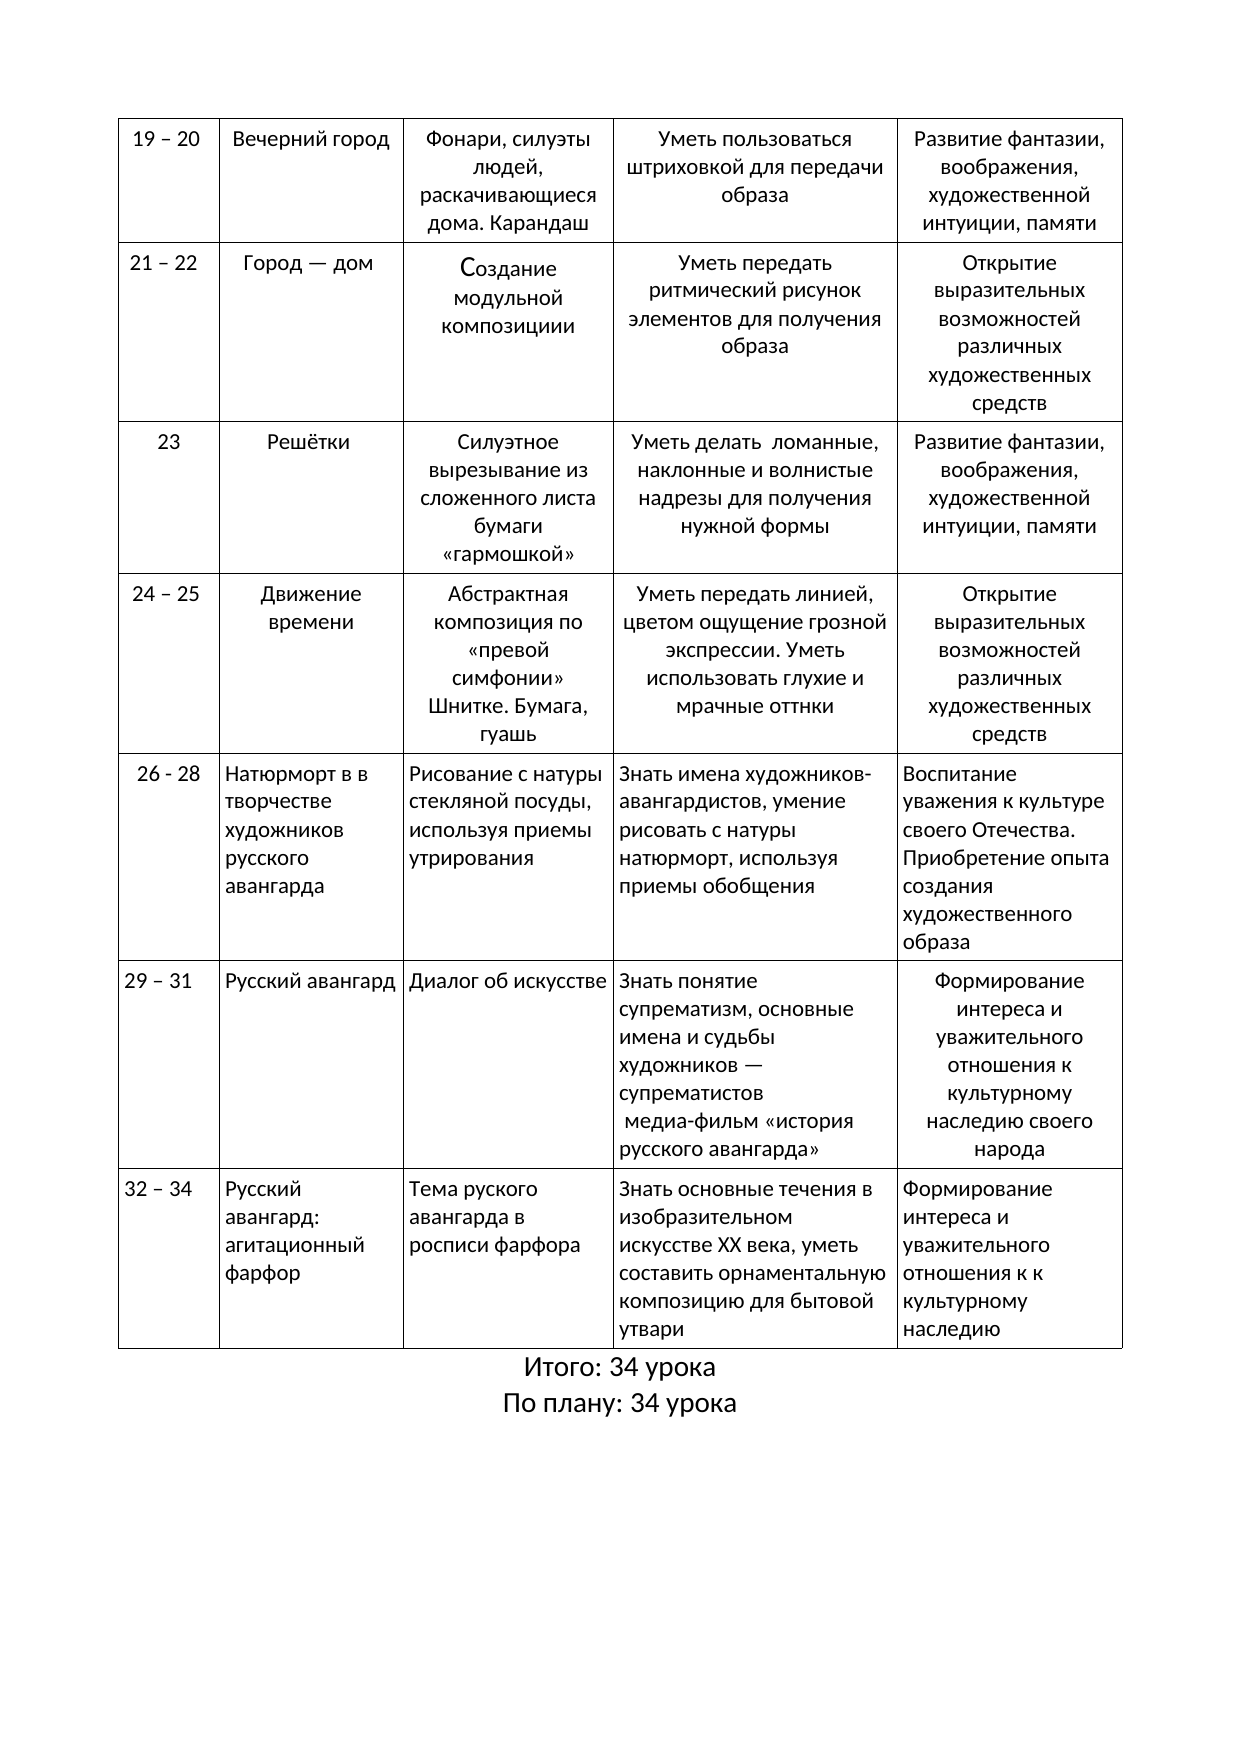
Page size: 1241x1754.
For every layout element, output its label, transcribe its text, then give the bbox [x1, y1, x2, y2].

table_cell Вечерний город [220, 119, 403, 242]
table_cell 21 – 22 [119, 243, 219, 421]
table_cell Город — дом [220, 243, 403, 421]
table_cell 26 - 28 [119, 754, 219, 960]
table_cell 32 – 34 [119, 1169, 219, 1348]
table_cell 24 – 25 [119, 574, 219, 753]
table_cell Знать основные течения в изобразительном искусстве ХХ века, уметь составить орнаментальную композицию для бытовой утвари [614, 1169, 897, 1348]
table_cell Формирование интереса и уважительного отношения к к культурному наследию [898, 1169, 1122, 1348]
table_cell Фонари, силуэты людей, раскачивающиеся дома. Карандаш [404, 119, 613, 242]
table_cell Знать имена художников-авангардистов, умение рисовать с натуры натюрморт, используя приемы обобщения [614, 754, 897, 960]
table_cell Открытие выразительных возможностей различных художественных средств [898, 243, 1122, 421]
table_cell Развитие фантазии, воображения, художественной интуиции, памяти [898, 119, 1122, 242]
table_cell Создание модульной композициии [404, 243, 613, 421]
table_cell 19 – 20 [119, 119, 219, 242]
text Итого: 34 урока [118, 1349, 1122, 1384]
table_cell Рисование с натуры стекляной посуды, используя приемы утрирования [404, 754, 613, 960]
table_cell Натюрморт в в творчестве художников русского авангарда [220, 754, 403, 960]
table_cell Уметь пользоваться штриховкой для передачи образа [614, 119, 897, 242]
text По плану: 34 урока [118, 1384, 1122, 1419]
table_cell Решётки [220, 422, 403, 573]
table_cell Уметь передать линией, цветом ощущение грозной экспрессии. Уметь использовать глухие и мрачные оттнки [614, 574, 897, 753]
table_cell Знать понятие супрематизм, основные имена и судьбы художников — супрематистов медиа-фильм «история русского авангарда» [614, 961, 897, 1168]
table_cell Абстрактная композиция по «превой симфонии» Шнитке. Бумага, гуашь [404, 574, 613, 753]
table_cell 23 [119, 422, 219, 573]
table_cell Развитие фантазии, воображения, художественной интуиции, памяти [898, 422, 1122, 573]
table_cell Силуэтное вырезывание из сложенного листа бумаги «гармошкой» [404, 422, 613, 573]
table_cell 29 – 31 [119, 961, 219, 1168]
table_cell Воспитание уважения к культуре своего Отечества. Приобретение опыта создания художественного образа [898, 754, 1122, 960]
table_cell Диалог об искусстве [404, 961, 613, 1168]
table_cell Тема руского авангарда в росписи фарфора [404, 1169, 613, 1348]
table_cell Уметь делать ломанные, наклонные и волнистые надрезы для получения нужной формы [614, 422, 897, 573]
table_cell Уметь передать ритмический рисунок элементов для получения образа [614, 243, 897, 421]
table_cell Открытие выразительных возможностей различных художественных средств [898, 574, 1122, 753]
table_cell Формирование интереса и уважительного отношения к культурному наследию своего народа [898, 961, 1122, 1168]
table_cell Русский авангард: агитационный фарфор [220, 1169, 403, 1348]
table_cell Движение времени [220, 574, 403, 753]
table_cell Русский авангард [220, 961, 403, 1168]
